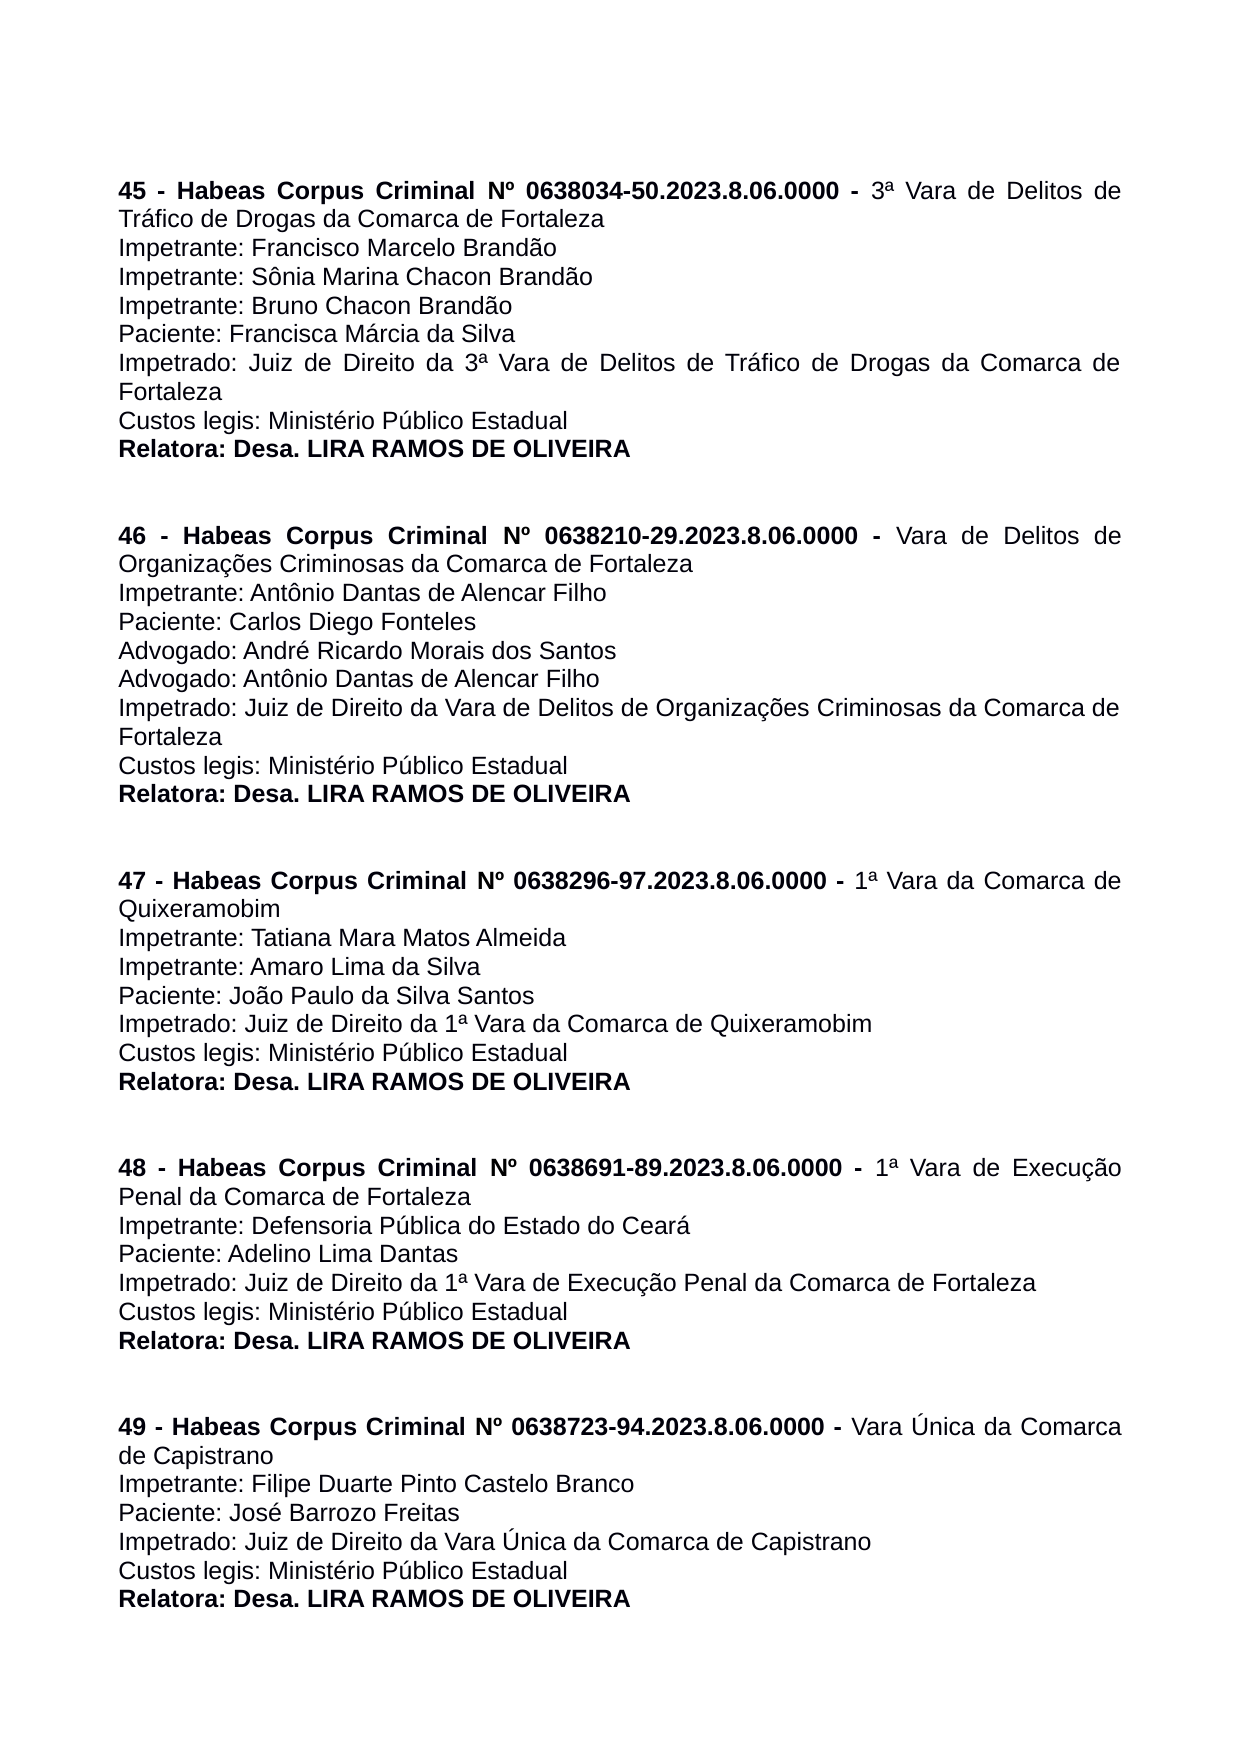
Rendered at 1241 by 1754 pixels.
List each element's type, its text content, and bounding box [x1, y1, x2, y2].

text Impetrado: Juiz de Direito da Vara de Delitos de Organizações Criminosas da Comarca de Fortaleza [118, 693, 1122, 751]
text Impetrante: Francisco Marcelo Brandão [118, 233, 1122, 262]
text Custos legis: Ministério Público Estadual [118, 1556, 1122, 1584]
text Impetrado: Juiz de Direito da 1ª Vara da Comarca de Quixeramobim [118, 1009, 1122, 1038]
text Custos legis: Ministério Público Estadual [118, 751, 1122, 779]
text Impetrado: Juiz de Direito da 1ª Vara de Execução Penal da Comarca de Fortaleza [118, 1268, 1122, 1297]
text 47 - Habeas Corpus Criminal Nº 0638296-97.2023.8.06.0000 - 1ª Vara da Comarca de Quixeramobim [118, 866, 1122, 923]
text Impetrado: Juiz de Direito da Vara Única da Comarca de Capistrano [118, 1527, 1122, 1556]
text Custos legis: Ministério Público Estadual [118, 1297, 1122, 1326]
text Relatora: Desa. LIRA RAMOS DE OLIVEIRA [118, 1584, 1122, 1613]
text Custos legis: Ministério Público Estadual [118, 406, 1122, 434]
text Impetrante: Antônio Dantas de Alencar Filho [118, 578, 1122, 607]
text Impetrante: Amaro Lima da Silva [118, 952, 1122, 981]
text 45 - Habeas Corpus Criminal Nº 0638034-50.2023.8.06.0000 - 3ª Vara de Delitos de Tráfico de Drogas da Comarca de Fortaleza [118, 176, 1122, 233]
text Impetrante: Bruno Chacon Brandão [118, 291, 1122, 319]
text 48 - Habeas Corpus Criminal Nº 0638691-89.2023.8.06.0000 - 1ª Vara de Execução Penal da Comarca de Fortaleza [118, 1153, 1122, 1211]
text Relatora: Desa. LIRA RAMOS DE OLIVEIRA [118, 779, 1122, 808]
text Advogado: André Ricardo Morais dos Santos [118, 636, 1122, 664]
text Paciente: Adelino Lima Dantas [118, 1239, 1122, 1268]
text Impetrado: Juiz de Direito da 3ª Vara de Delitos de Tráfico de Drogas da Comarca de Fortaleza [118, 348, 1122, 406]
text Relatora: Desa. LIRA RAMOS DE OLIVEIRA [118, 1326, 1122, 1354]
text Relatora: Desa. LIRA RAMOS DE OLIVEIRA [118, 1067, 1122, 1096]
text Paciente: José Barrozo Freitas [118, 1498, 1122, 1527]
text Paciente: Carlos Diego Fonteles [118, 607, 1122, 636]
text Relatora: Desa. LIRA RAMOS DE OLIVEIRA [118, 434, 1122, 463]
text Advogado: Antônio Dantas de Alencar Filho [118, 664, 1122, 693]
text 49 - Habeas Corpus Criminal Nº 0638723-94.2023.8.06.0000 - Vara Única da Comarca de Capistrano [118, 1412, 1122, 1469]
text Impetrante: Sônia Marina Chacon Brandão [118, 262, 1122, 291]
text Paciente: João Paulo da Silva Santos [118, 981, 1122, 1009]
text Impetrante: Tatiana Mara Matos Almeida [118, 923, 1122, 952]
text Impetrante: Defensoria Pública do Estado do Ceará [118, 1211, 1122, 1239]
text Impetrante: Filipe Duarte Pinto Castelo Branco [118, 1469, 1122, 1498]
text Custos legis: Ministério Público Estadual [118, 1038, 1122, 1067]
text 46 - Habeas Corpus Criminal Nº 0638210-29.2023.8.06.0000 - Vara de Delitos de Organizações Criminosas da Comarca de Fortaleza [118, 521, 1122, 578]
text Paciente: Francisca Márcia da Silva [118, 319, 1122, 348]
